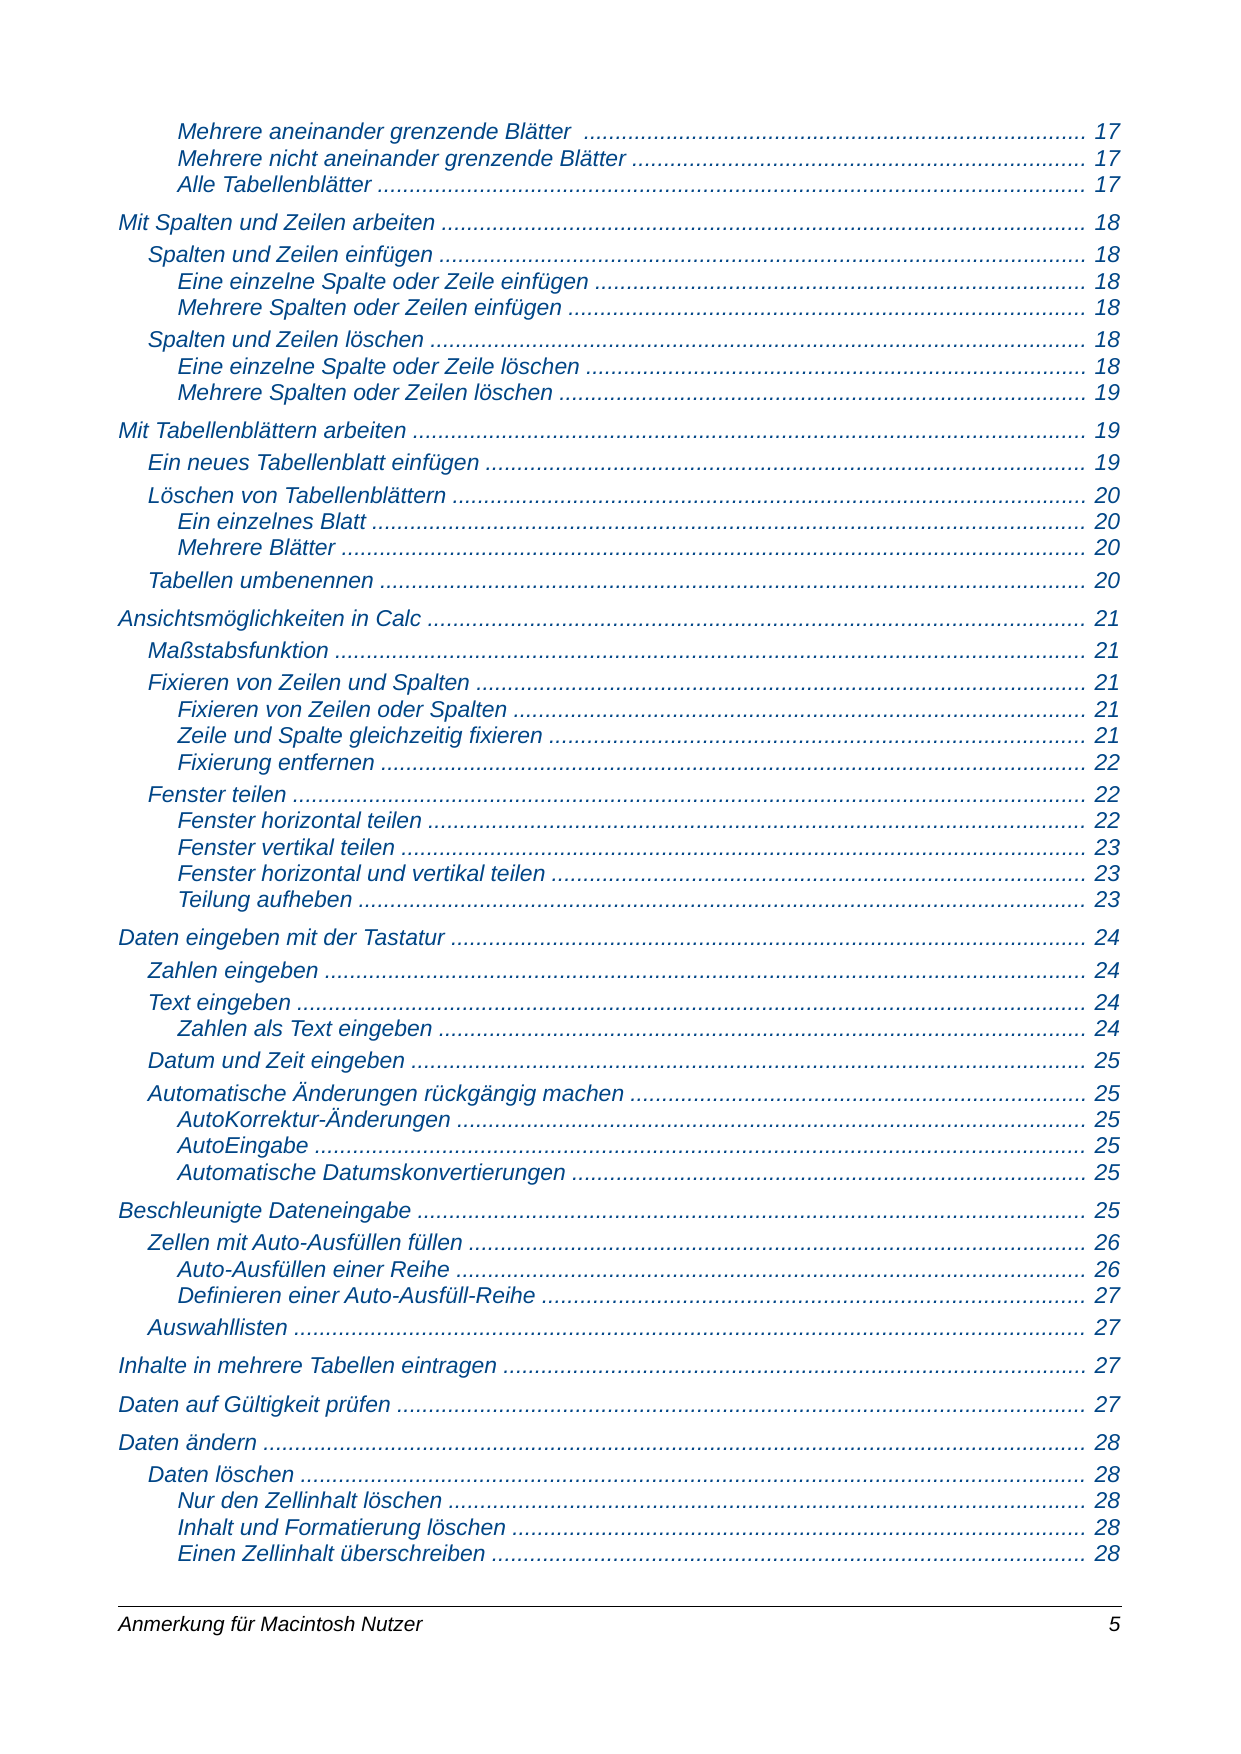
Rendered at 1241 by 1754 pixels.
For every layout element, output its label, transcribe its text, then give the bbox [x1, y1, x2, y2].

text Ansichtsmöglichkeiten in Calc 21 [118, 605, 1122, 631]
text Mit Tabellenblättern arbeiten 19 [118, 417, 1122, 443]
text Tabellen umbenennen 20 [148, 567, 1122, 593]
text Mehrere Spalten oder Zeilen einfügen 18 [177, 294, 1122, 320]
text Inhalt und Formatierung löschen 28 [177, 1514, 1122, 1540]
text Daten eingeben mit der Tastatur 24 [118, 924, 1122, 951]
text Eine einzelne Spalte oder Zeile löschen 18 [177, 353, 1122, 379]
text Automatische Datumskonvertierungen 25 [177, 1159, 1122, 1185]
text Fixierung entfernen 22 [177, 748, 1122, 775]
text Alle Tabellenblätter 17 [177, 171, 1122, 197]
text Text eingeben 24 [148, 989, 1122, 1015]
text AutoKorrektur-Änderungen 25 [177, 1106, 1122, 1132]
text Zellen mit Auto-Ausfüllen füllen 26 [148, 1229, 1122, 1256]
text Daten ändern 28 [118, 1429, 1122, 1455]
text Mehrere aneinander grenzende Blätter 17 [177, 118, 1122, 144]
text Inhalte in mehrere Tabellen eintragen 27 [118, 1352, 1122, 1379]
text AutoEingabe 25 [177, 1132, 1122, 1159]
text Daten auf Gültigkeit prüfen 27 [118, 1391, 1122, 1417]
text Maßstabsfunktion 21 [148, 637, 1122, 663]
text Fixieren von Zeilen und Spalten 21 [148, 669, 1122, 696]
text Auto-Ausfüllen einer Reihe 26 [177, 1256, 1122, 1282]
text Zahlen als Text eingeben 24 [177, 1015, 1122, 1042]
text Fixieren von Zeilen oder Spalten 21 [177, 696, 1122, 722]
text Auswahllisten 27 [148, 1314, 1122, 1341]
text Beschleunigte Dateneingabe 25 [118, 1197, 1122, 1223]
text Zahlen eingeben 24 [148, 957, 1122, 983]
text Mehrere Spalten oder Zeilen löschen 19 [177, 379, 1122, 405]
text Eine einzelne Spalte oder Zeile einfügen 18 [177, 268, 1122, 294]
text Mehrere Blätter 20 [177, 534, 1122, 561]
text Spalten und Zeilen löschen 18 [148, 326, 1122, 353]
text Löschen von Tabellenblättern 20 [148, 482, 1122, 508]
text Ein neues Tabellenblatt einfügen 19 [148, 449, 1122, 476]
text Mehrere nicht aneinander grenzende Blätter 17 [177, 144, 1122, 171]
text Fenster horizontal teilen 22 [177, 807, 1122, 833]
text Fenster teilen 22 [148, 781, 1122, 807]
text Teilung aufheben 23 [177, 886, 1122, 912]
text Automatische Änderungen rückgängig machen 25 [148, 1080, 1122, 1106]
text Nur den Zellinhalt löschen 28 [177, 1487, 1122, 1514]
text Mit Spalten und Zeilen arbeiten 18 [118, 209, 1122, 235]
text Datum und Zeit eingeben 25 [148, 1047, 1122, 1074]
text Definieren einer Auto-Ausfüll-Reihe 27 [177, 1282, 1122, 1308]
text Fenster horizontal und vertikal teilen 23 [177, 860, 1122, 886]
text Fenster vertikal teilen 23 [177, 833, 1122, 860]
text Daten löschen 28 [148, 1461, 1122, 1487]
text Einen Zellinhalt überschreiben 28 [177, 1540, 1122, 1566]
text Ein einzelnes Blatt 20 [177, 508, 1122, 534]
text Spalten und Zeilen einfügen 18 [148, 241, 1122, 268]
text Zeile und Spalte gleichzeitig fixieren 21 [177, 722, 1122, 748]
